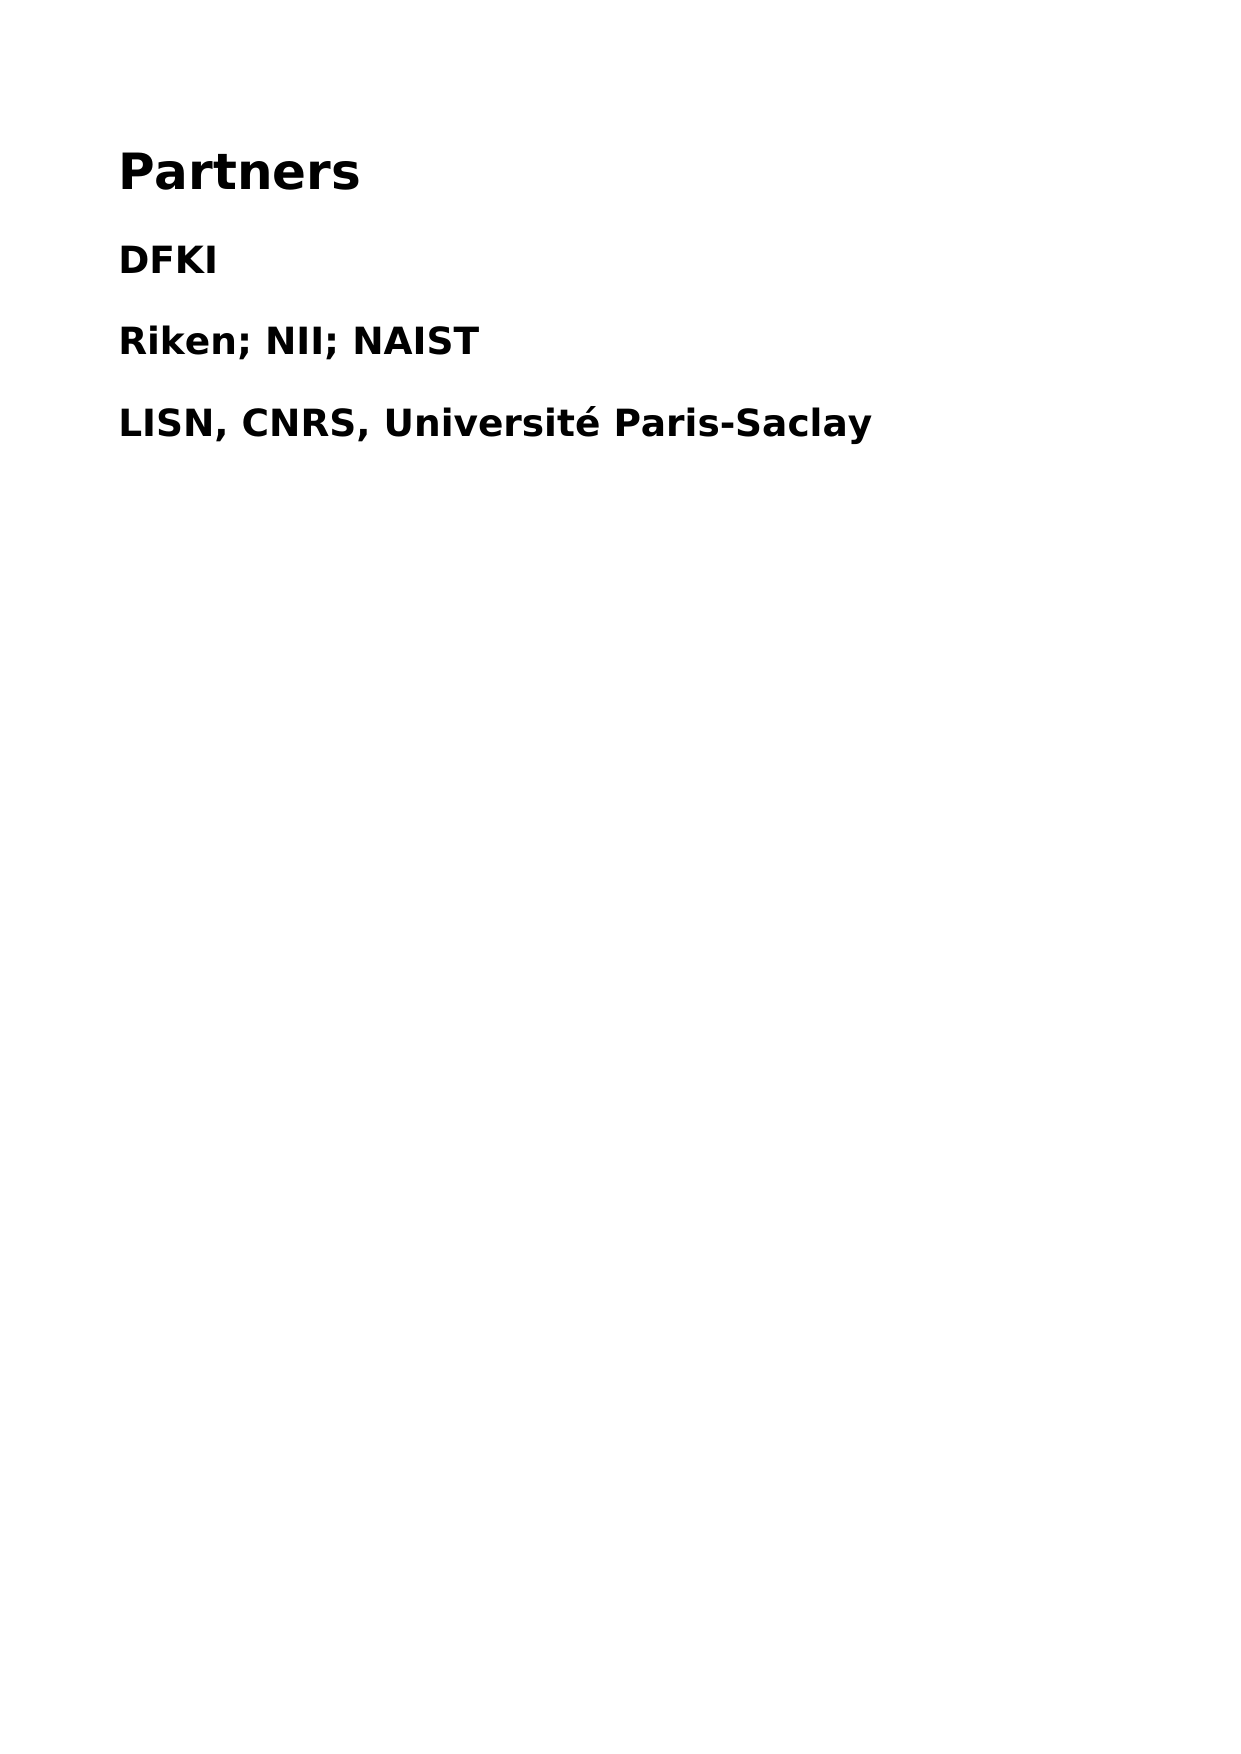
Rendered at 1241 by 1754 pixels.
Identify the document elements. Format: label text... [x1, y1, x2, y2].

subtitle Partners [118, 143, 1122, 201]
subtitle DFKI [118, 239, 1122, 282]
subtitle LISN, CNRS, Université Paris-Saclay [118, 401, 1122, 445]
subtitle Riken; NII; NAIST [118, 320, 1122, 364]
